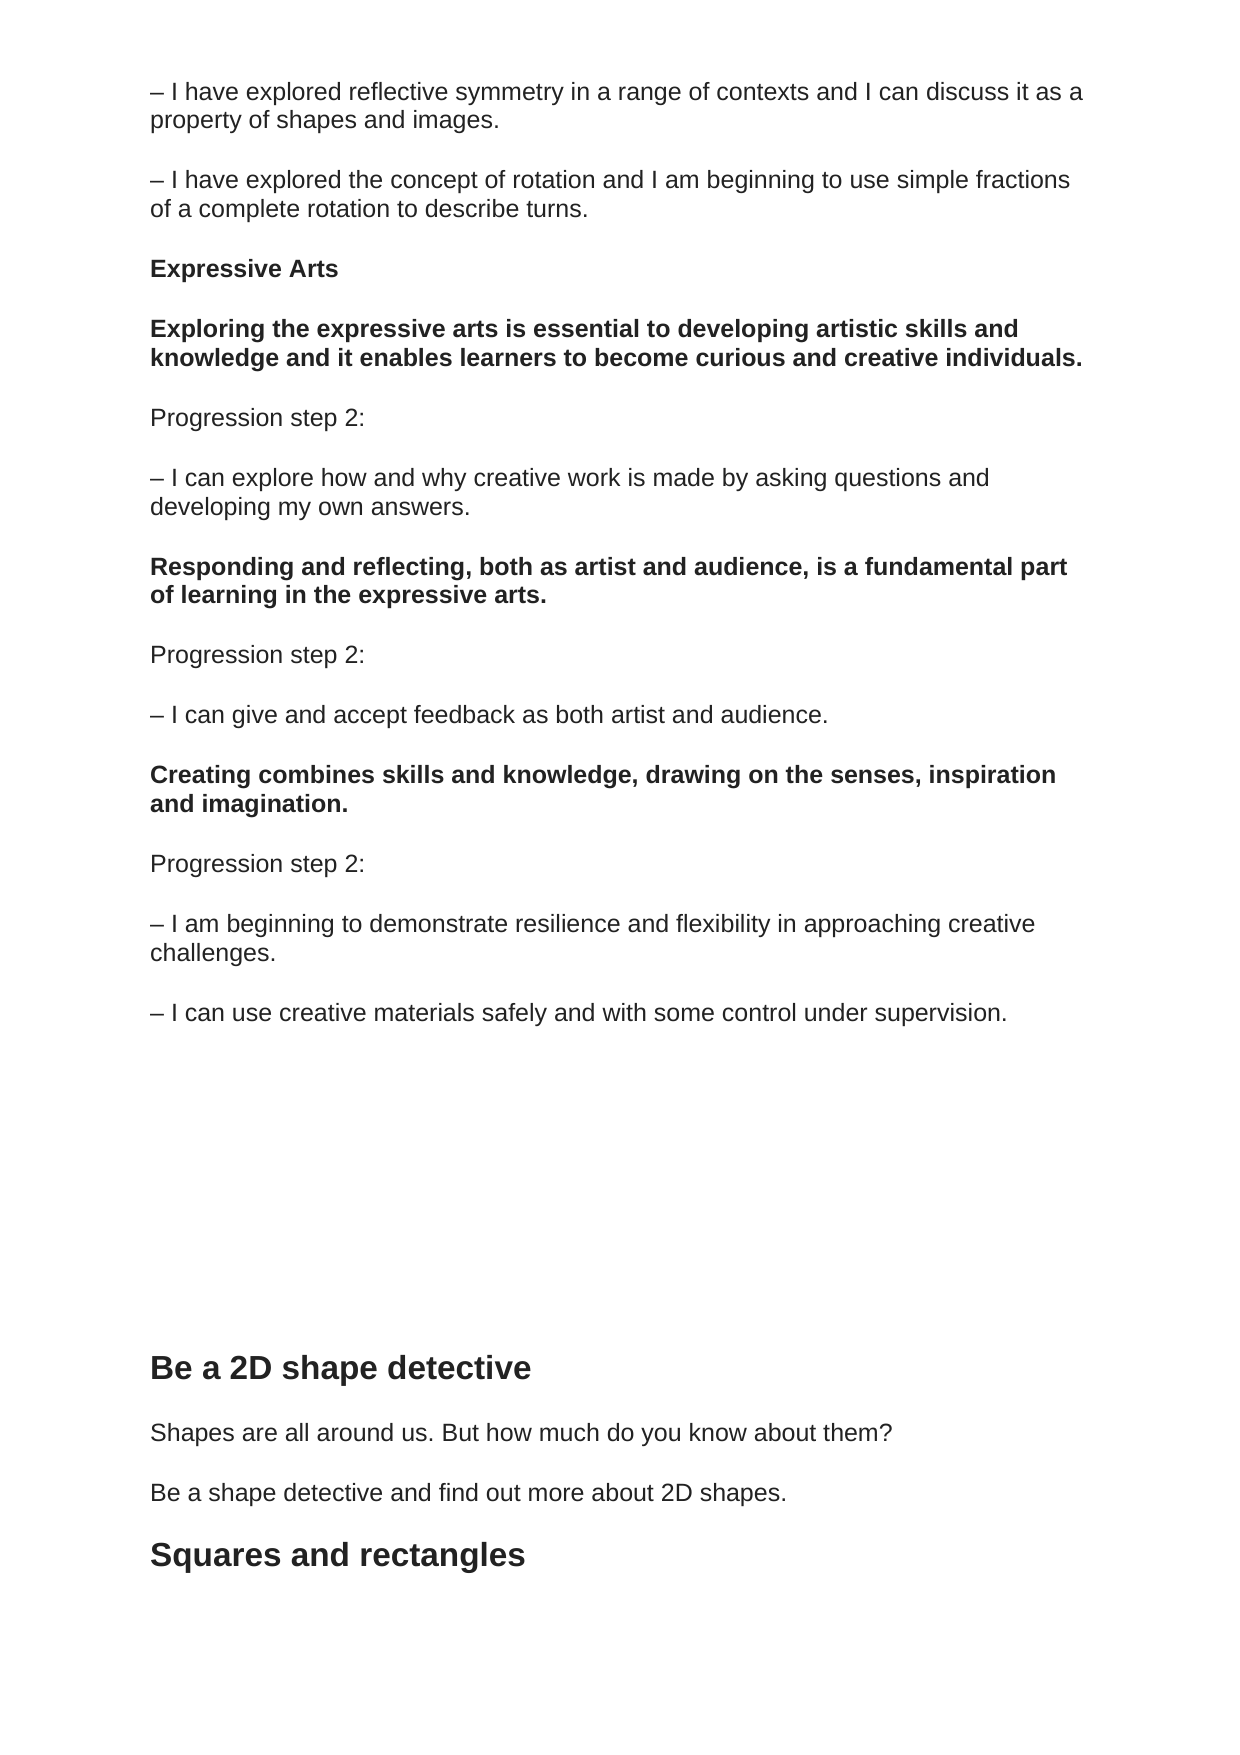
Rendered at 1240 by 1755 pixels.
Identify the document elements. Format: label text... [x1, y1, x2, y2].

text Responding and reflecting, both as artist and audience, is a fundamental part of learning in the expressive arts. [150, 552, 1089, 609]
text – I have explored the concept of rotation and I am beginning to use simple fractions of a complete rotation to describe turns. [150, 166, 1089, 223]
text Progression step 2: [150, 641, 1089, 669]
text Progression step 2: [150, 849, 1089, 878]
text Shapes are all around us. But how much do you know about them? [150, 1418, 1089, 1446]
text Creating combines skills and knowledge, drawing on the senses, inspiration and imagination. [150, 761, 1089, 818]
text – I am beginning to demonstrate resilience and flexibility in approaching creative challenges. [150, 909, 1089, 967]
subtitle Squares and rectangles [150, 1535, 1089, 1574]
text – I can use creative materials safely and with some control under supervision. [150, 998, 1089, 1027]
text Be a shape detective and find out more about 2D shapes. [150, 1478, 1089, 1506]
text – I have explored reflective symmetry in a range of contexts and I can discuss it as a property of shapes and images. [150, 77, 1089, 134]
text – I can give and accept feedback as both artist and audience. [150, 701, 1089, 729]
text Progression step 2: [150, 403, 1089, 432]
text Expressive Arts [150, 254, 1089, 283]
text Exploring the expressive arts is essential to developing artistic skills and knowledge and it enables learners to become curious and creative individuals. [150, 314, 1089, 372]
subtitle Be a 2D shape detective [150, 1348, 1089, 1386]
text – I can explore how and why creative work is made by asking questions and developing my own answers. [150, 463, 1089, 521]
